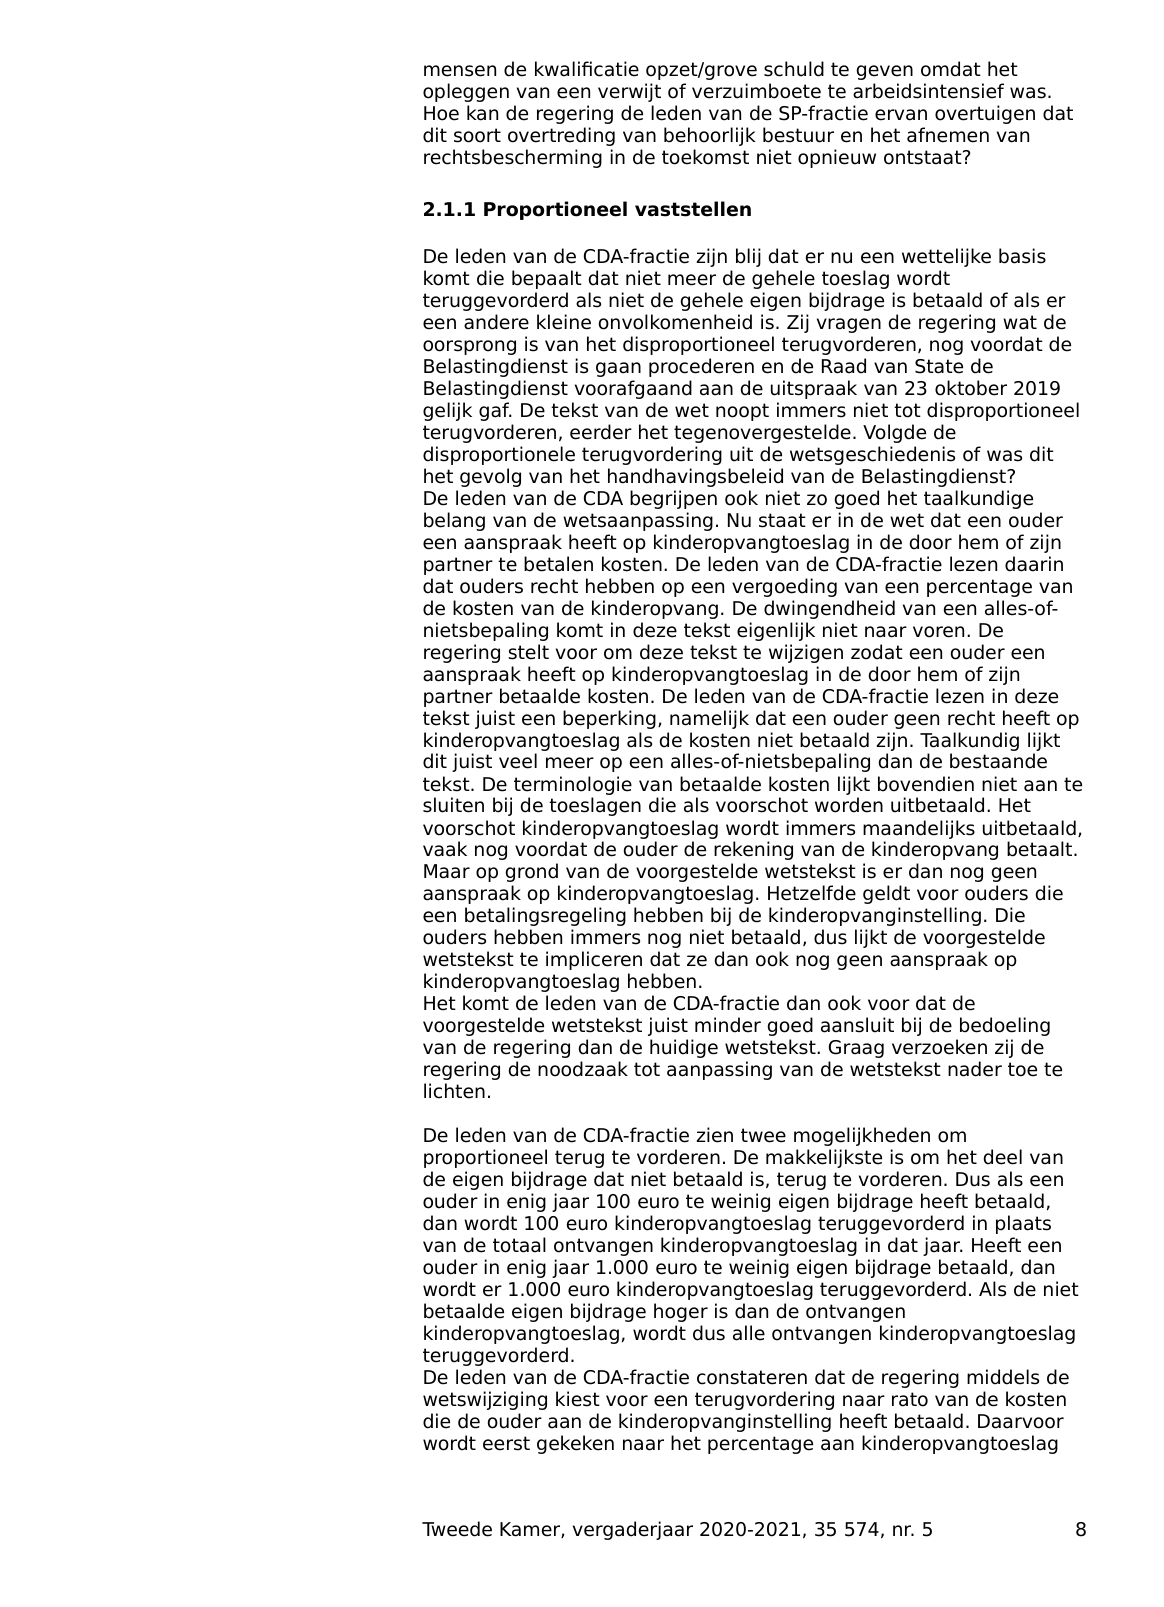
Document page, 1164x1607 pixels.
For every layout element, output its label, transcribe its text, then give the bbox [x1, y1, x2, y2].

text De leden van de CDA begrijpen ook niet zo goed het taalkundige belang van de wetsaanpassing. Nu staat er in de wet dat een ouder een aanspraak heeft op kinderopvangtoeslag in de door hem of zijn partner te betalen kosten. De leden van de CDA-fractie lezen daarin dat ouders recht hebben op een vergoeding van een percentage van de kosten van de kinderopvang. De dwingendheid van een alles-of-nietsbepaling komt in deze tekst eigenlijk niet naar voren. De regering stelt voor om deze tekst te wijzigen zodat een ouder een aanspraak heeft op kinderopvangtoeslag in de door hem of zijn partner betaalde kosten. De leden van de CDA-fractie lezen in deze tekst juist een beperking, namelijk dat een ouder geen recht heeft op kinderopvangtoeslag als de kosten niet betaald zijn. Taalkundig lijkt dit juist veel meer op een alles-of-nietsbepaling dan de bestaande tekst. De terminologie van betaalde kosten lijkt bovendien niet aan te sluiten bij de toeslagen die als voorschot worden uitbetaald. Het voorschot kinderopvangtoeslag wordt immers maandelijks uitbetaald, vaak nog voordat de ouder de rekening van de kinderopvang betaalt. Maar op grond van de voorgestelde wetstekst is er dan nog geen aanspraak op kinderopvangtoeslag. Hetzelfde geldt voor ouders die een betalingsregeling hebben bij de kinderopvanginstelling. Die ouders hebben immers nog niet betaald, dus lijkt de voorgestelde wetstekst te impliceren dat ze dan ook nog geen aanspraak op kinderopvangtoeslag hebben. [422, 488, 1087, 993]
subtitle 2.1.1 Proportioneel vaststellen [422, 199, 1087, 221]
text mensen de kwalificatie opzet/grove schuld te geven omdat het opleggen van een verwijt of verzuimboete te arbeidsintensief was. Hoe kan de regering de leden van de SP-fractie ervan overtuigen dat dit soort overtreding van behoorlijk bestuur en het afnemen van rechtsbescherming in de toekomst niet opnieuw ontstaat? [422, 59, 1087, 169]
text Het komt de leden van de CDA-fractie dan ook voor dat de voorgestelde wetstekst juist minder goed aansluit bij de bedoeling van de regering dan de huidige wetstekst. Graag verzoeken zij de regering de noodzaak tot aanpassing van de wetstekst nader toe te lichten. [422, 993, 1087, 1103]
text De leden van de CDA-fractie constateren dat de regering middels de wetswijziging kiest voor een terugvordering naar rato van de kosten die de ouder aan de kinderopvanginstelling heeft betaald. Daarvoor wordt eerst gekeken naar het percentage aan kinderopvangtoeslag [422, 1367, 1087, 1455]
text De leden van de CDA-fractie zien twee mogelijkheden om proportioneel terug te vorderen. De makkelijkste is om het deel van de eigen bijdrage dat niet betaald is, terug te vorderen. Dus als een ouder in enig jaar 100 euro te weinig eigen bijdrage heeft betaald, dan wordt 100 euro kinderopvangtoeslag teruggevorderd in plaats van de totaal ontvangen kinderopvangtoeslag in dat jaar. Heeft een ouder in enig jaar 1.000 euro te weinig eigen bijdrage betaald, dan wordt er 1.000 euro kinderopvangtoeslag teruggevorderd. Als de niet betaalde eigen bijdrage hoger is dan de ontvangen kinderopvangtoeslag, wordt dus alle ontvangen kinderopvangtoeslag teruggevorderd. [422, 1125, 1087, 1367]
text De leden van de CDA-fractie zijn blij dat er nu een wettelijke basis komt die bepaalt dat niet meer de gehele toeslag wordt teruggevorderd als niet de gehele eigen bijdrage is betaald of als er een andere kleine onvolkomenheid is. Zij vragen de regering wat de oorsprong is van het disproportioneel terugvorderen, nog voordat de Belastingdienst is gaan procederen en de Raad van State de Belastingdienst voorafgaand aan de uitspraak van 23 oktober 2019 gelijk gaf. De tekst van de wet noopt immers niet tot disproportioneel terugvorderen, eerder het tegenovergestelde. Volgde de disproportionele terugvordering uit de wetsgeschiedenis of was dit het gevolg van het handhavingsbeleid van de Belastingdienst? [422, 246, 1087, 488]
